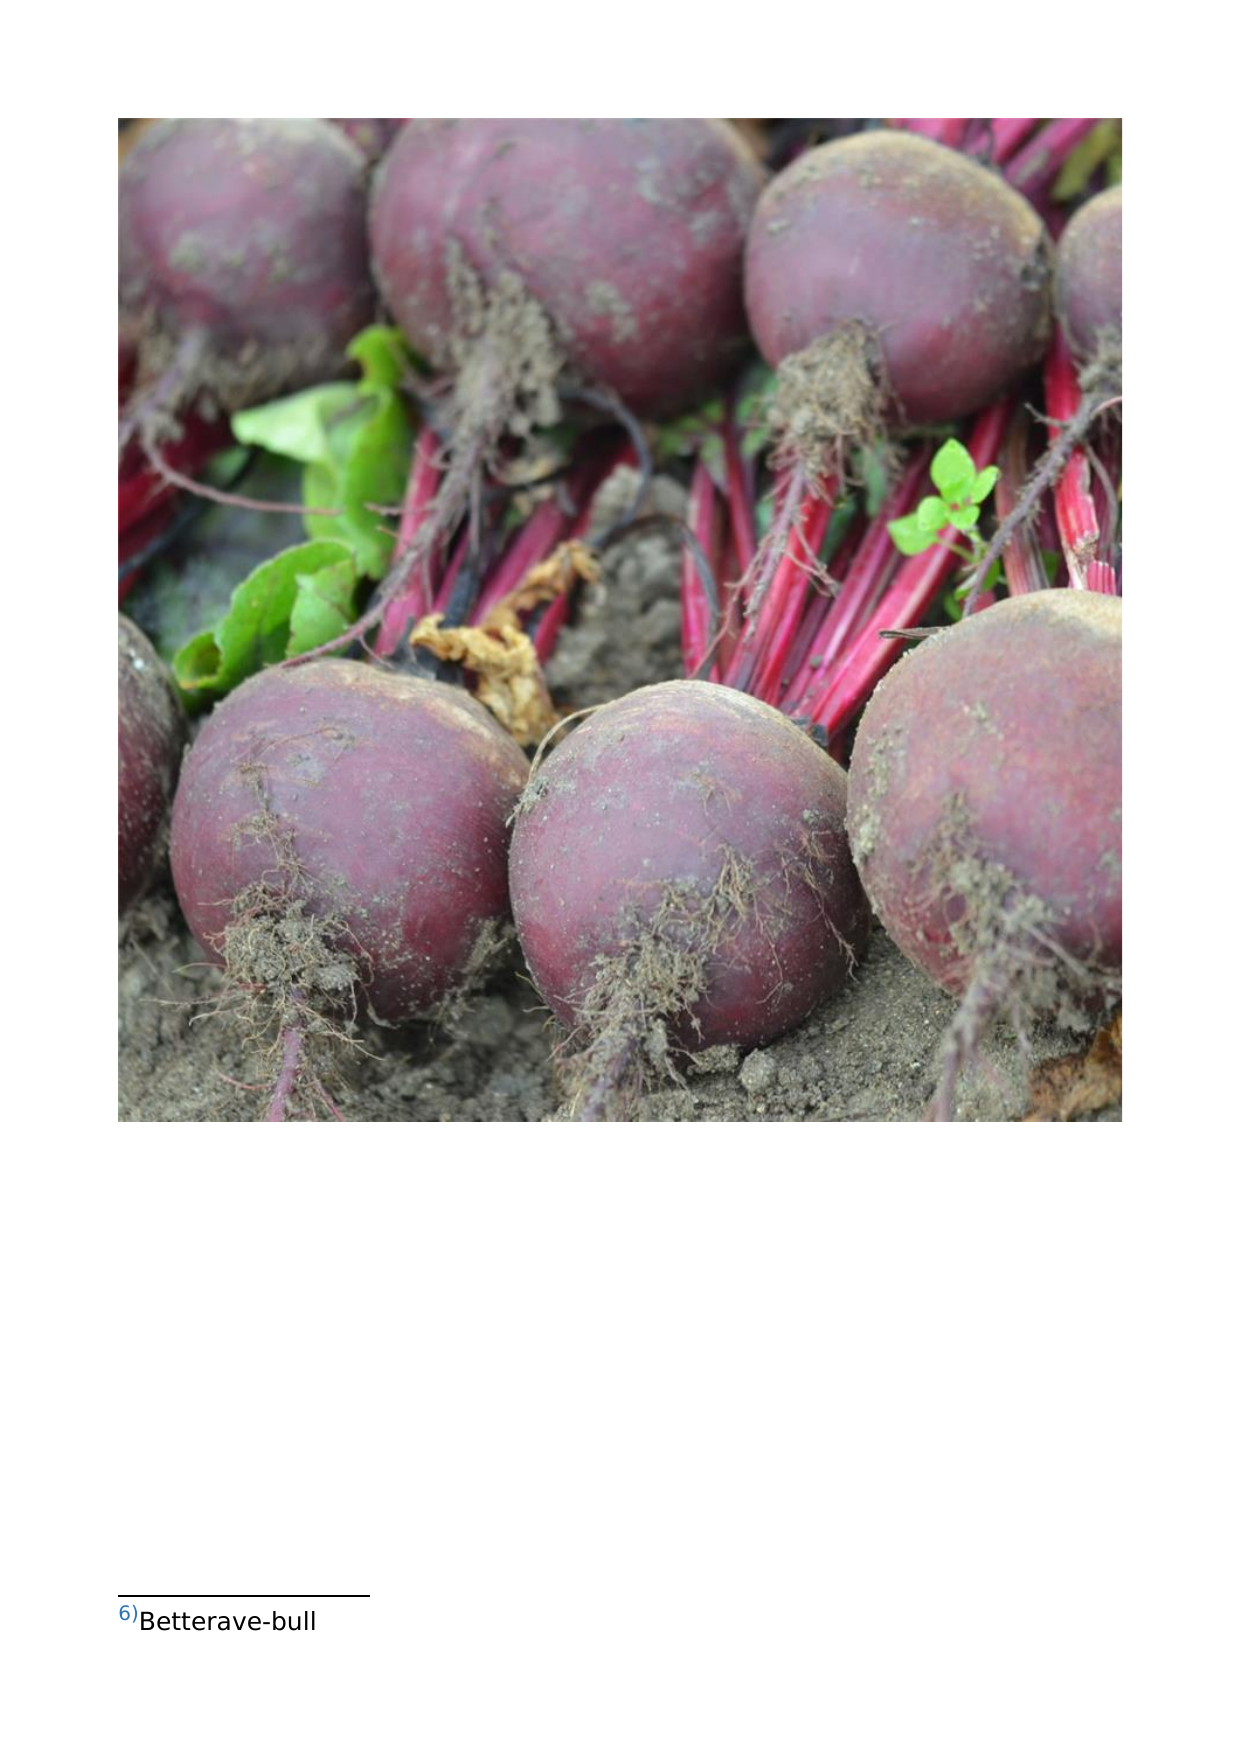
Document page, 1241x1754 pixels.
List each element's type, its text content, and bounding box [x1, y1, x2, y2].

picture [118, 118, 1123, 1122]
text Betterave-bull [118, 1602, 1122, 1636]
